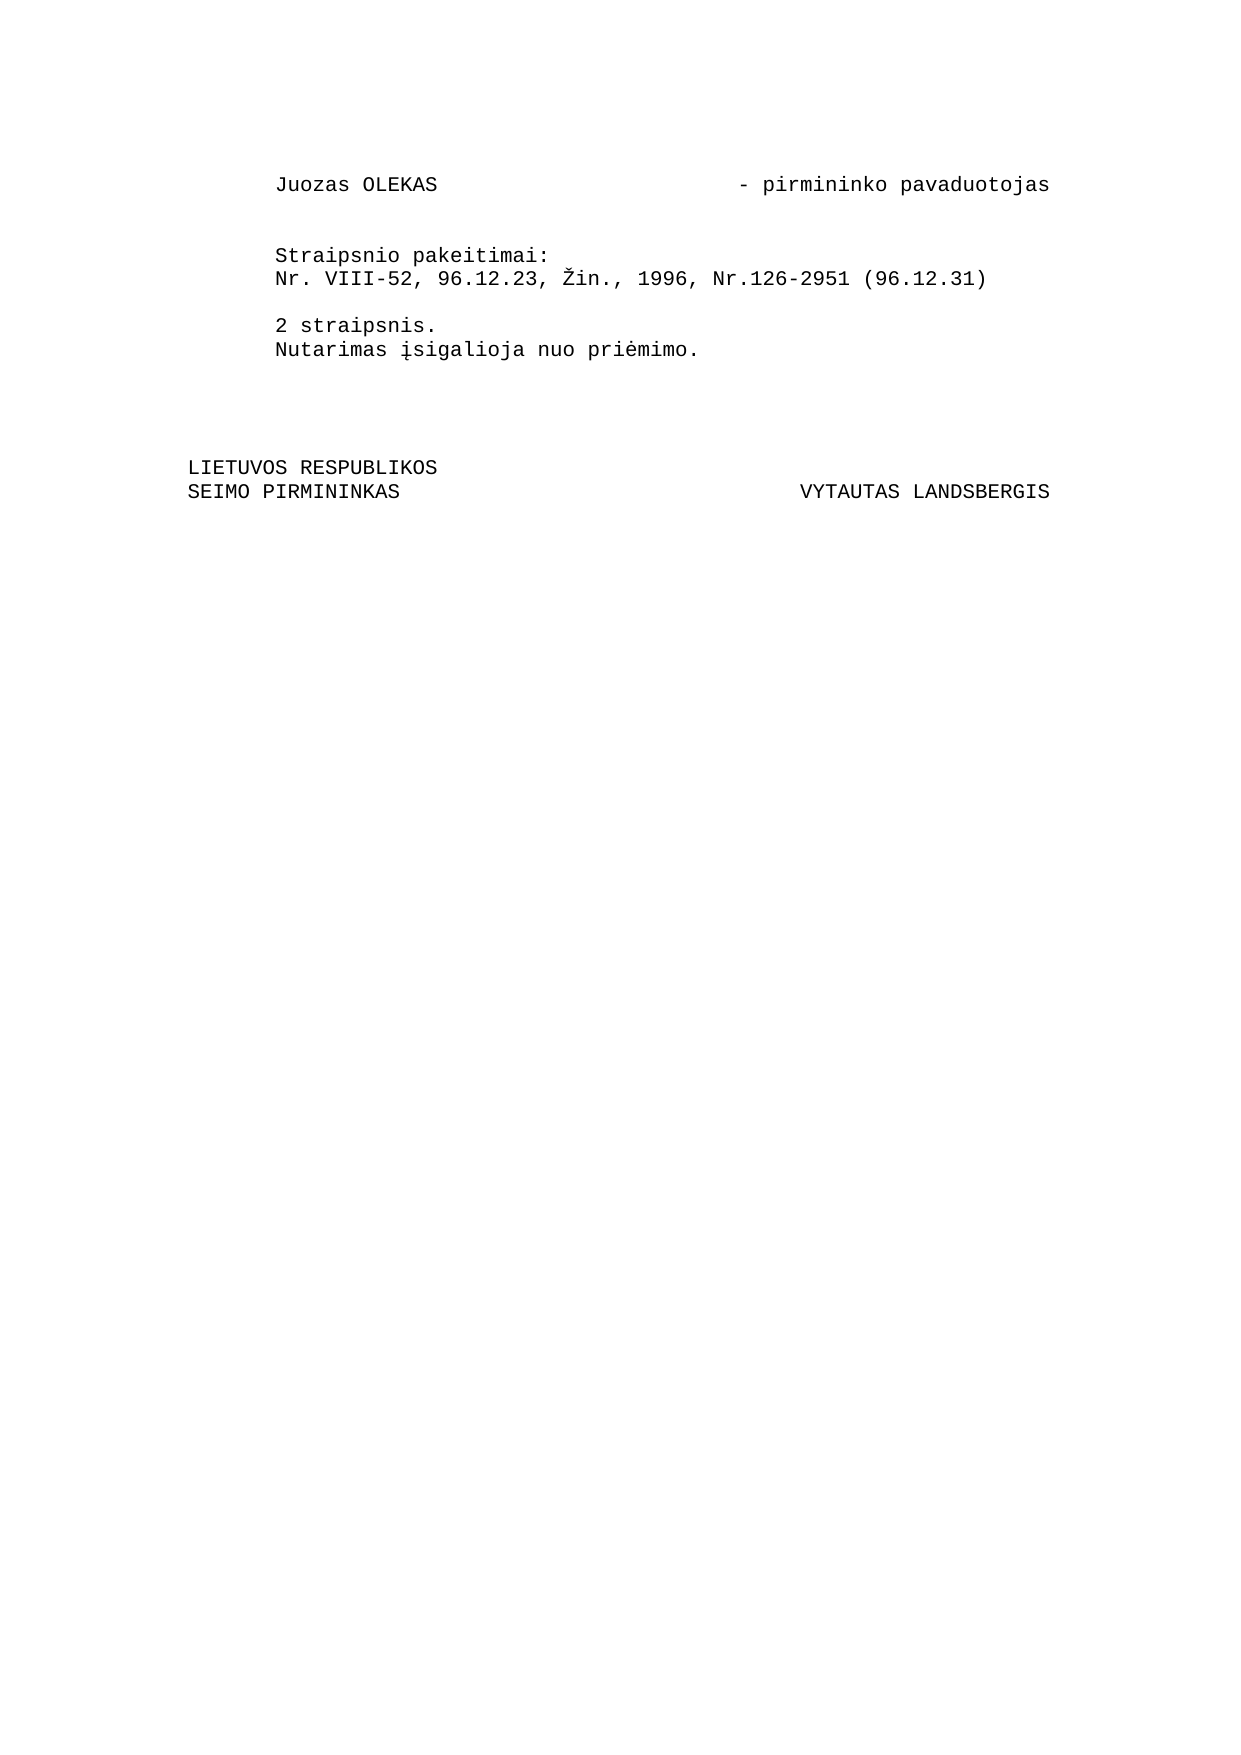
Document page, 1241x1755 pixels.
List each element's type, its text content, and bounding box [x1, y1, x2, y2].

text SEIMO PIRMININKAS VYTAUTAS LANDSBERGIS [187, 481, 1053, 505]
text Straipsnio pakeitimai: [187, 244, 1053, 268]
text Nutarimas įsigalioja nuo priėmimo. [187, 339, 1053, 363]
text Nr. VIII-52, 96.12.23, Žin., 1996, Nr.126-2951 (96.12.31) [187, 268, 1053, 292]
text 2 straipsnis. [187, 316, 1053, 339]
text Juozas OLEKAS - pirmininko pavaduotojas [187, 174, 1053, 197]
text LIETUVOS RESPUBLIKOS [187, 457, 1053, 481]
